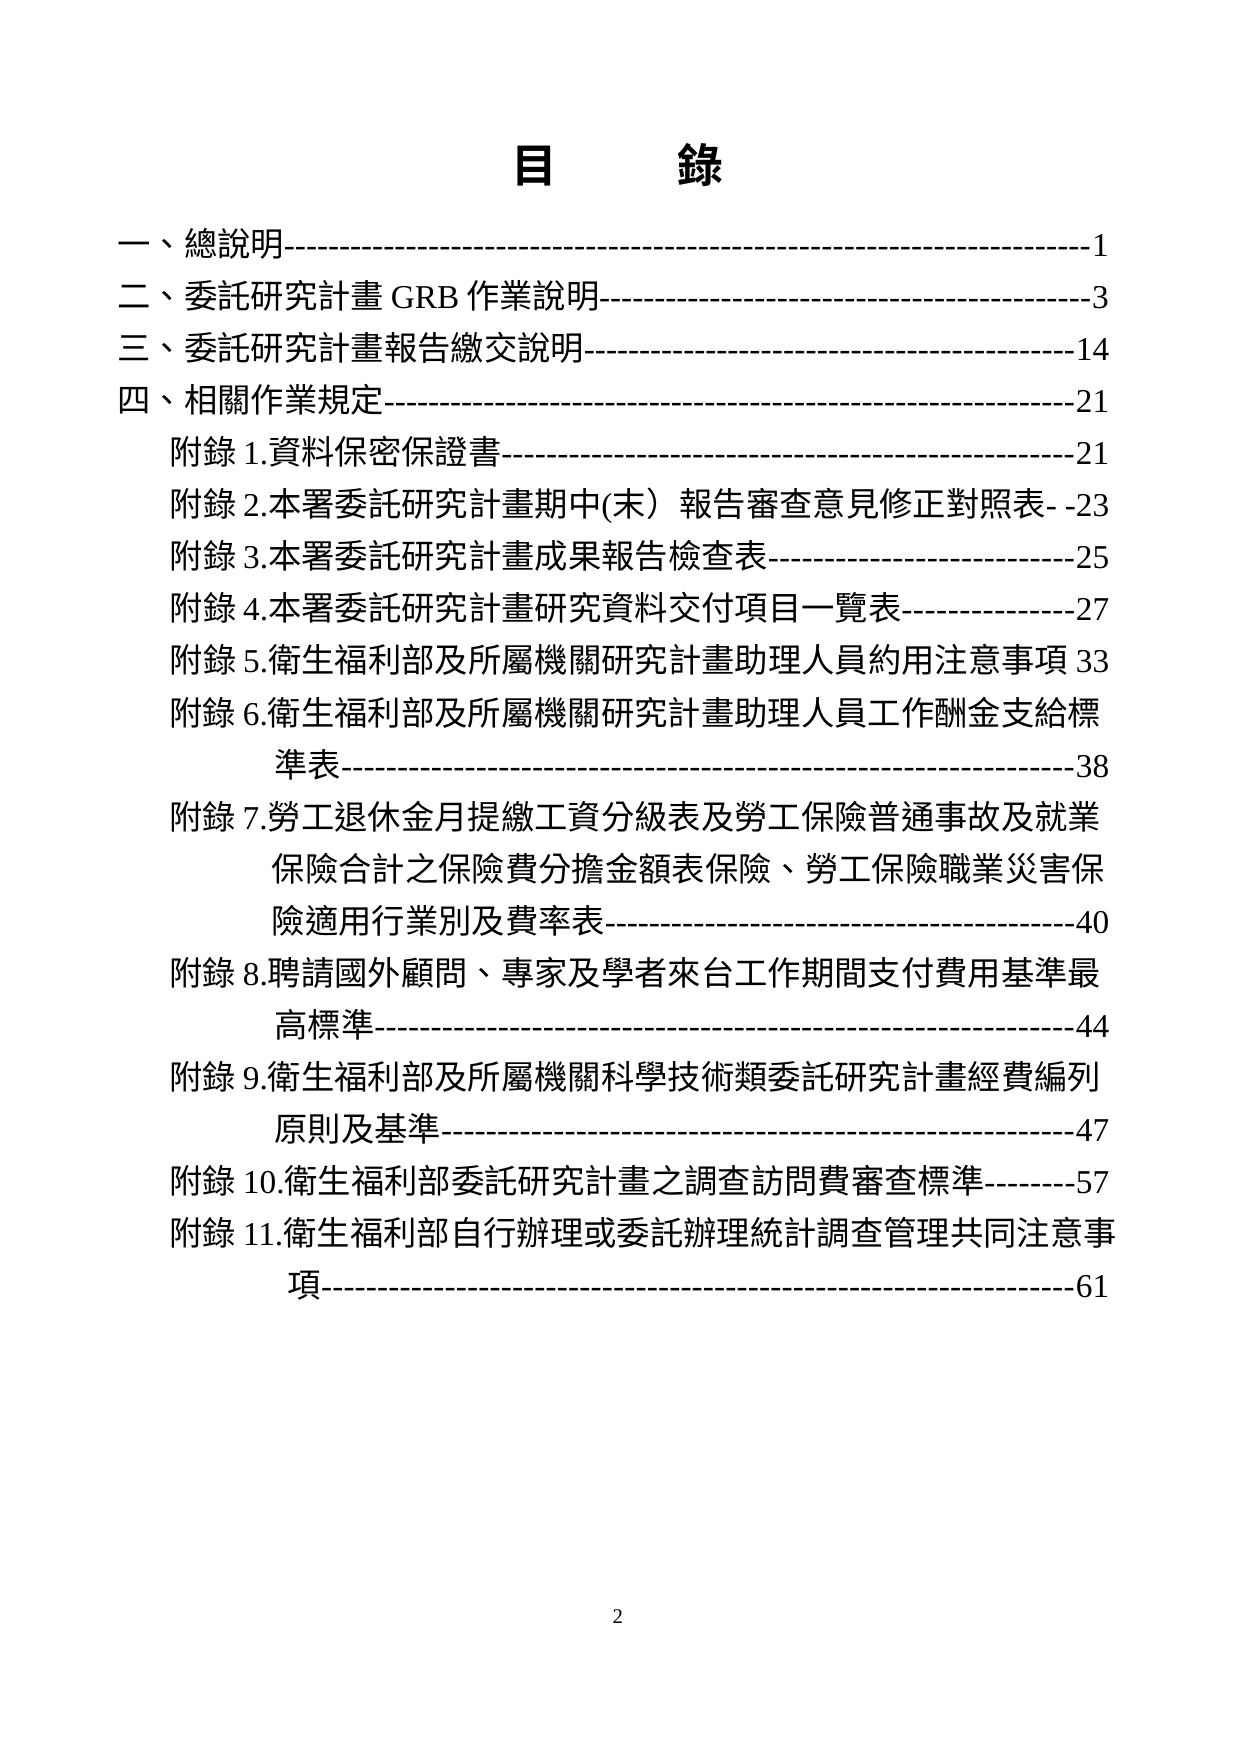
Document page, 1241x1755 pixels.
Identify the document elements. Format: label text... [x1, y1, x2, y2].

text 附錄3.本署委託研究計畫成果報告檢查表 25 [117, 527, 1117, 579]
text 附錄8.聘請國外顧問、專家及學者來台工作期間支付費用基準最高標準 44 [169, 944, 1117, 1048]
text 附錄11.衛生福利部自行辦理或委託辦理統計調查管理共同注意事項 61 [169, 1204, 1117, 1308]
text 附錄5.衛生福利部及所屬機關研究計畫助理人員約用注意事項 33 [117, 631, 1117, 683]
text 附錄7.勞工退休金月提繳工資分級表及勞工保險普通事故及就業保險合計之保險費分擔金額表保險、勞工保險職業災害保險適用行業別及費率表 40 [169, 787, 1117, 944]
text 四、相關作業規定 21 [117, 371, 1117, 423]
text 附錄2.本署委託研究計畫期中(末）報告審查意見修正對照表 23 [117, 475, 1117, 527]
text 目 錄 [117, 89, 1117, 214]
text 附錄9.衛生福利部及所屬機關科學技術類委託研究計畫經費編列原則及基準 47 [169, 1048, 1117, 1152]
text 附錄1.資料保密保證書 21 [117, 423, 1117, 475]
text 一、總說明 1 [117, 214, 1117, 267]
text 附錄4.本署委託研究計畫研究資料交付項目一覽表 27 [117, 579, 1117, 631]
text 附錄10.衛生福利部委託研究計畫之調查訪問費審查標準 57 [169, 1152, 1117, 1204]
text 附錄6.衛生福利部及所屬機關研究計畫助理人員工作酬金支給標準表 38 [169, 683, 1117, 787]
text 二、委託研究計畫GRB作業說明 3 [117, 267, 1117, 319]
text 三、委託研究計畫報告繳交說明 14 [117, 319, 1117, 371]
